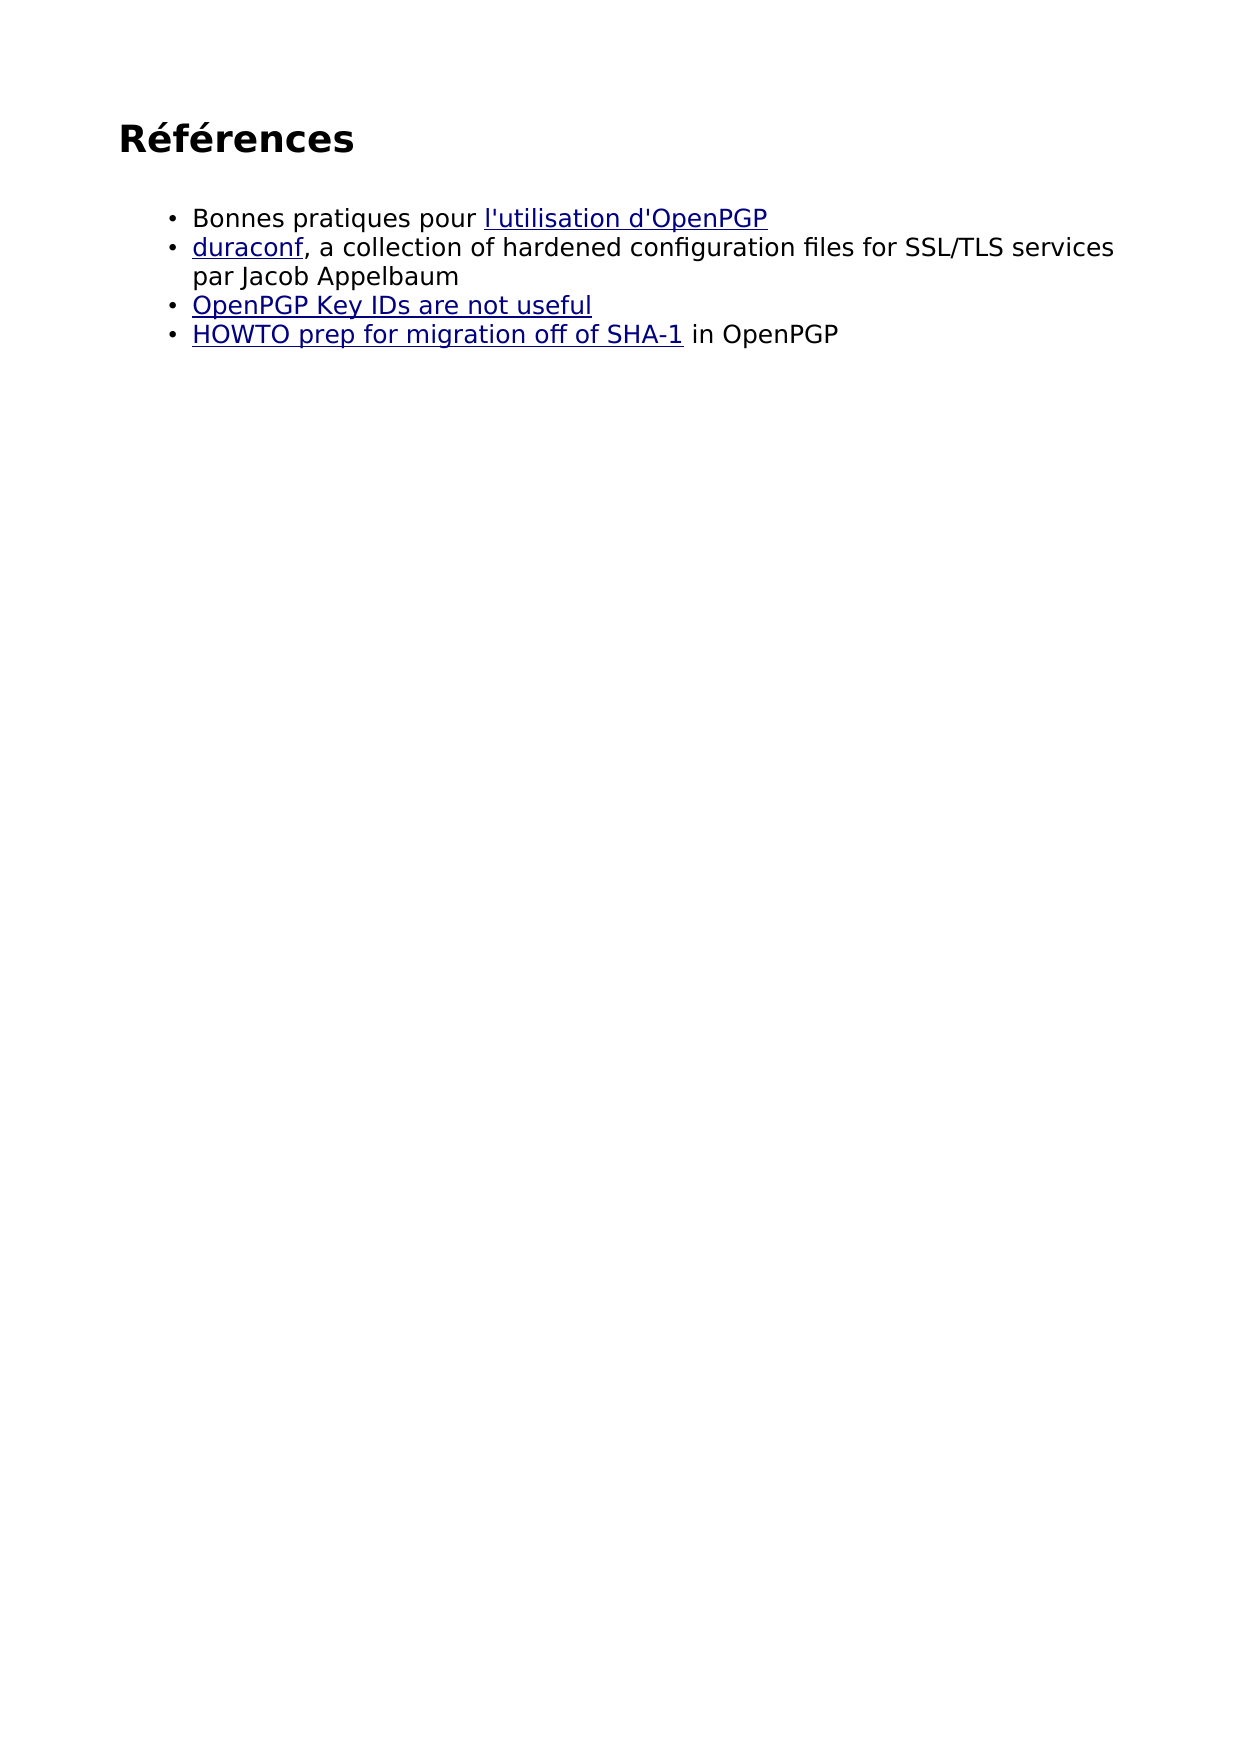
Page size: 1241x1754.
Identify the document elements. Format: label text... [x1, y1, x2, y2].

list HOWTO prep for migration off of SHA-1 in OpenPGP [177, 320, 1122, 349]
list Bonnes pratiques pour l'utilisation d'OpenPGP [177, 204, 1122, 233]
list OpenPGP Key IDs are not useful [177, 291, 1122, 320]
subtitle Références [118, 118, 1122, 162]
list duraconf, a collection of hardened configuration files for SSL/TLS services par Jacob Appelbaum [177, 233, 1122, 291]
